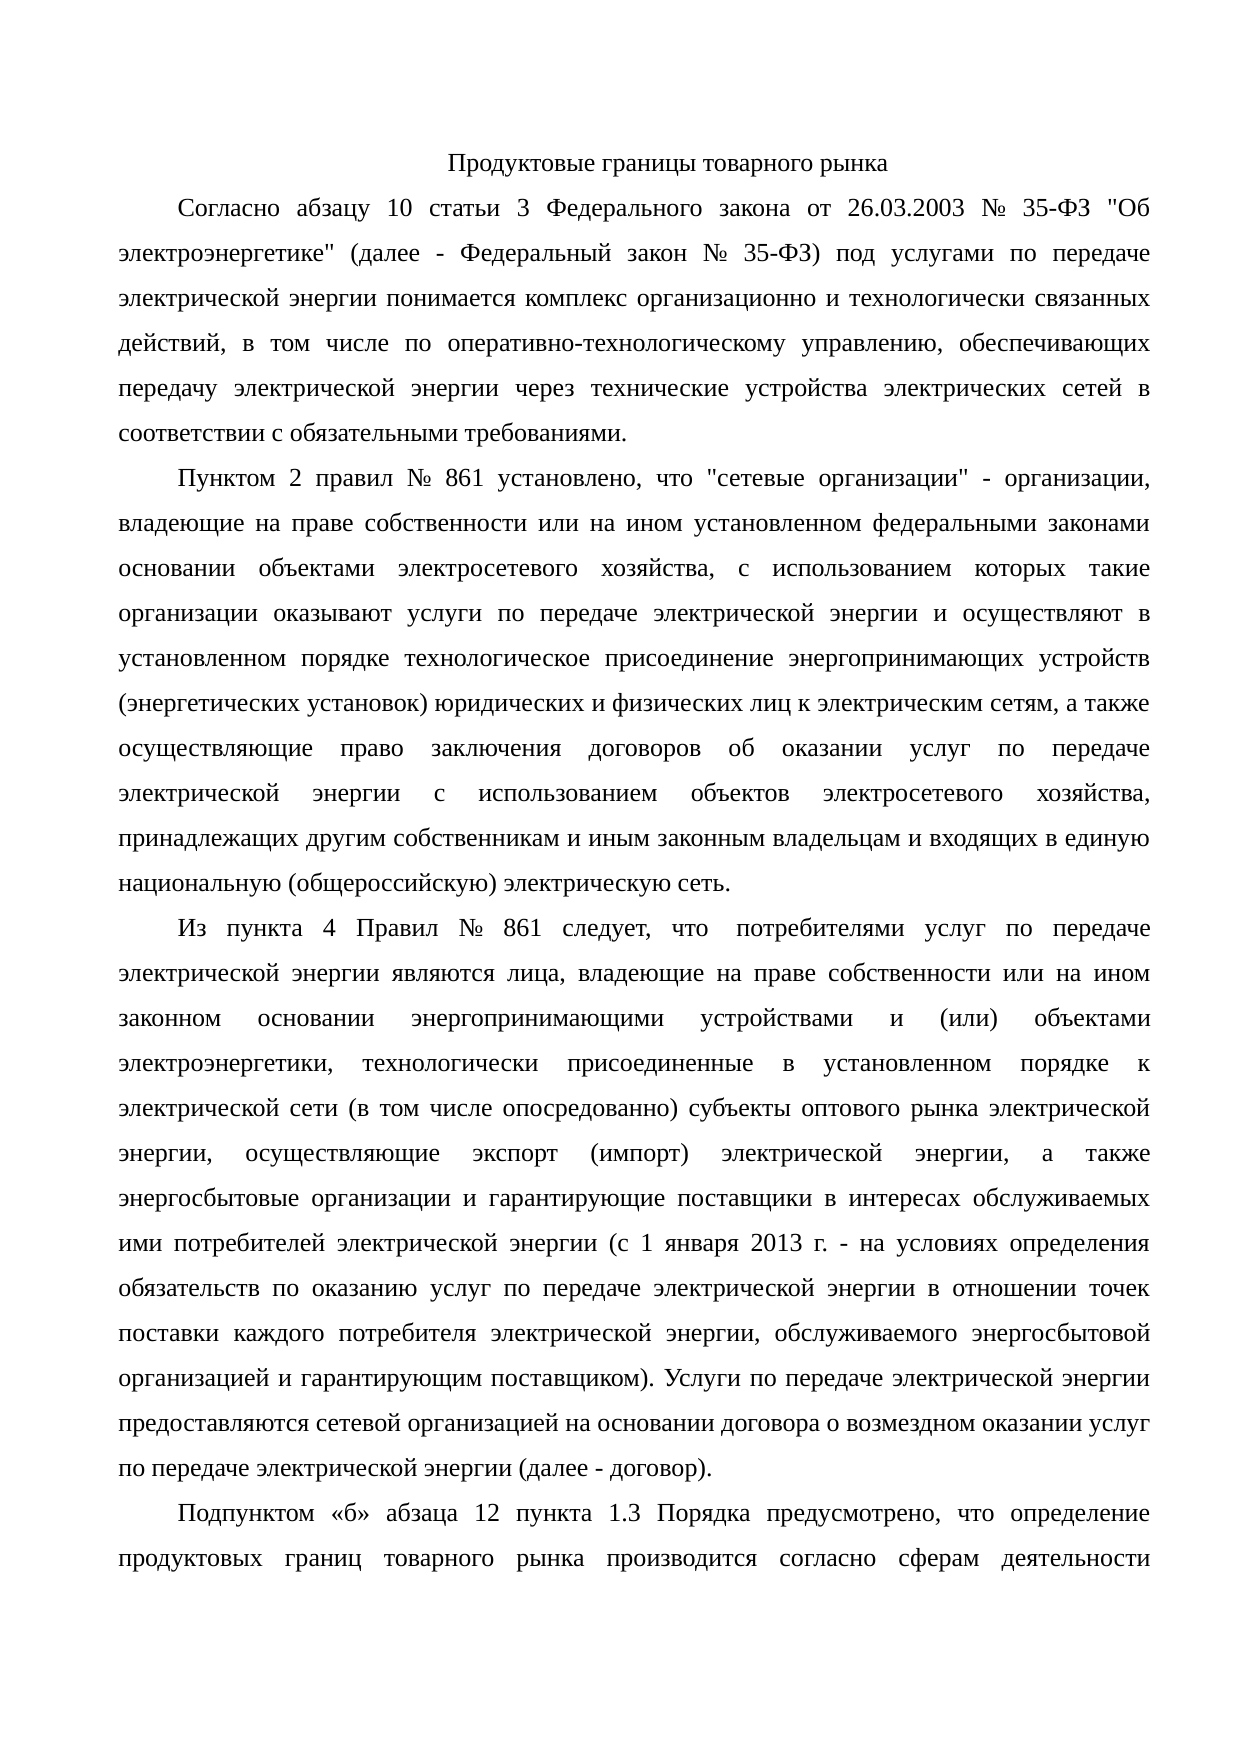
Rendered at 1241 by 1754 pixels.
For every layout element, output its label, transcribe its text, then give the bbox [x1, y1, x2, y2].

text Продуктовые границы товарного рынка [118, 147, 1152, 177]
text Пунктом 2 правил № 861 установлено, что "сетевые организации" - организации, владеющие на праве собственности или на ином установленном федеральными законами основании объектами электросетевого хозяйства, с использованием которых такие организации оказывают услуги по передаче электрической энергии и осуществляют в установленном порядке технологическое присоединение энергопринимающих устройств (энергетических установок) юридических и физических лиц к электрическим сетям, а также осуществляющие право заключения договоров об оказании услуг по передаче электрической энергии с использованием объектов электросетевого хозяйства, принадлежащих другим собственникам и иным законным владельцам и входящих в единую национальную (общероссийскую) электрическую сеть. [118, 462, 1152, 897]
text Подпунктом «б» абзаца 12 пункта 1.3 Порядка предусмотрено, что определение продуктовых границ товарного рынка производится согласно сферам деятельности [118, 1497, 1152, 1572]
text Из пункта 4 Правил № 861 следует, что потребителями услуг по передаче электрической энергии являются лица, владеющие на праве собственности или на ином законном основании энергопринимающими устройствами и (или) объектами электроэнергетики, технологически присоединенные в установленном порядке к электрической сети (в том числе опосредованно) субъекты оптового рынка электрической энергии, осуществляющие экспорт (импорт) электрической энергии, а также энергосбытовые организации и гарантирующие поставщики в интересах обслуживаемых ими потребителей электрической энергии (с 1 января 2013 г. - на условиях определения обязательств по оказанию услуг по передаче электрической энергии в отношении точек поставки каждого потребителя электрической энергии, обслуживаемого энергосбытовой организацией и гарантирующим поставщиком). Услуги по передаче электрической энергии предоставляются сетевой организацией на основании договора о возмездном оказании услуг по передаче электрической энергии (далее - договор). [118, 912, 1152, 1482]
text Согласно абзацу 10 статьи 3 Федерального закона от 26.03.2003 № 35-ФЗ "Об электроэнергетике" (далее - Федеральный закон № 35-ФЗ) под услугами по передаче электрической энергии понимается комплекс организационно и технологически связанных действий, в том числе по оперативно-технологическому управлению, обеспечивающих передачу электрической энергии через технические устройства электрических сетей в соответствии с обязательными требованиями. [118, 192, 1152, 447]
